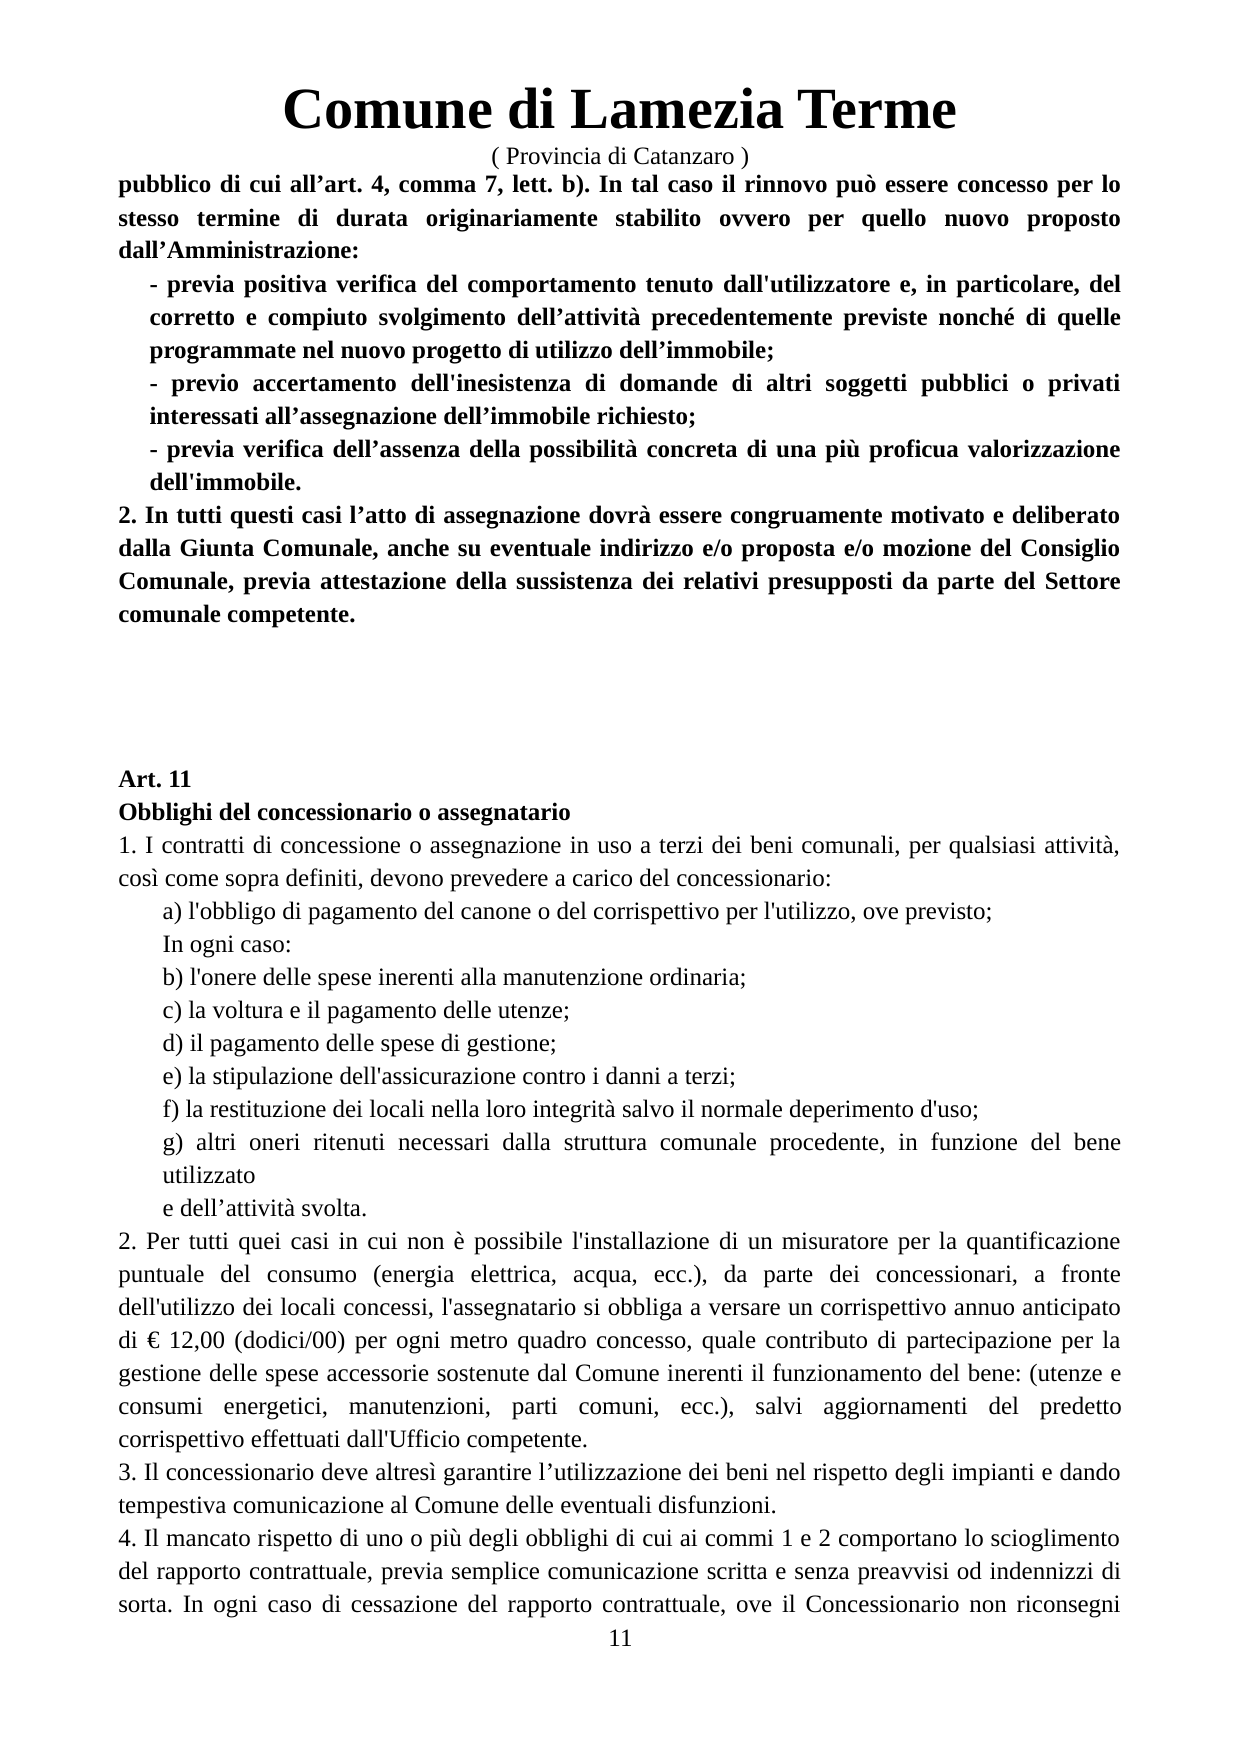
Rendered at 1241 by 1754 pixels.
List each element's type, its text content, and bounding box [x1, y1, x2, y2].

text f) la restituzione dei locali nella loro integrità salvo il normale deperimento d'uso; [162, 1094, 1122, 1123]
text g) altri oneri ritenuti necessari dalla struttura comunale procedente, in funzione del bene utilizzato [162, 1127, 1122, 1189]
text 1. I contratti di concessione o assegnazione in uso a terzi dei beni comunali, per qualsiasi attività, così come sopra definiti, devono prevedere a carico del concessionario: [118, 830, 1122, 892]
text 2. Per tutti quei casi in cui non è possibile l'installazione di un misuratore per la quantificazione puntuale del consumo (energia elettrica, acqua, ecc.), da parte dei concessionari, a fronte dell'utilizzo dei locali concessi, l'assegnatario si obbliga a versare un corrispettivo annuo anticipato di € 12,00 (dodici/00) per ogni metro quadro concesso, quale contributo di partecipazione per la gestione delle spese accessorie sostenute dal Comune inerenti il funzionamento del bene: (utenze e consumi energetici, manutenzioni, parti comuni, ecc.), salvi aggiornamenti del predetto corrispettivo effettuati dall'Ufficio competente. [118, 1226, 1122, 1453]
text d) il pagamento delle spese di gestione; [162, 1028, 1122, 1057]
text Art. 11 [118, 764, 1122, 793]
text 3. Il concessionario deve altresì garantire l’utilizzazione dei beni nel rispetto degli impianti e dando tempestiva comunicazione al Comune delle eventuali disfunzioni. [118, 1457, 1122, 1519]
text 4. Il mancato rispetto di uno o più degli obblighi di cui ai commi 1 e 2 comportano lo scioglimento del rapporto contrattuale, previa semplice comunicazione scritta e senza preavvisi od indennizzi di sorta. In ogni caso di cessazione del rapporto contrattuale, ove il Concessionario non riconsegni [118, 1523, 1122, 1618]
text - previa verifica dell’assenza della possibilità concreta di una più proficua valorizzazione dell'immobile. [149, 434, 1122, 496]
text In ogni caso: [162, 929, 1122, 958]
text - previo accertamento dell'inesistenza di domande di altri soggetti pubblici o privati interessati all’assegnazione dell’immobile richiesto; [149, 368, 1122, 429]
text c) la voltura e il pagamento delle utenze; [162, 995, 1122, 1024]
text a) l'obbligo di pagamento del canone o del corrispettivo per l'utilizzo, ove previsto; [162, 896, 1122, 925]
text e) la stipulazione dell'assicurazione contro i danni a terzi; [162, 1061, 1122, 1090]
text Obblighi del concessionario o assegnatario [118, 797, 1122, 826]
text - previa positiva verifica del comportamento tenuto dall'utilizzatore e, in particolare, del corretto e compiuto svolgimento dell’attività precedentemente previste nonché di quelle programmate nel nuovo progetto di utilizzo dell’immobile; [149, 269, 1122, 363]
text b) l'onere delle spese inerenti alla manutenzione ordinaria; [162, 962, 1122, 991]
text pubblico di cui all’art. 4, comma 7, lett. b). In tal caso il rinnovo può essere concesso per lo stesso termine di durata originariamente stabilito ovvero per quello nuovo proposto dall’Amministrazione: [118, 169, 1122, 264]
text 2. In tutti questi casi l’atto di assegnazione dovrà essere congruamente motivato e deliberato dalla Giunta Comunale, anche su eventuale indirizzo e/o proposta e/o mozione del Consiglio Comunale, previa attestazione della sussistenza dei relativi presupposti da parte del Settore comunale competente. [118, 500, 1122, 628]
text e dell’attività svolta. [162, 1193, 1122, 1222]
